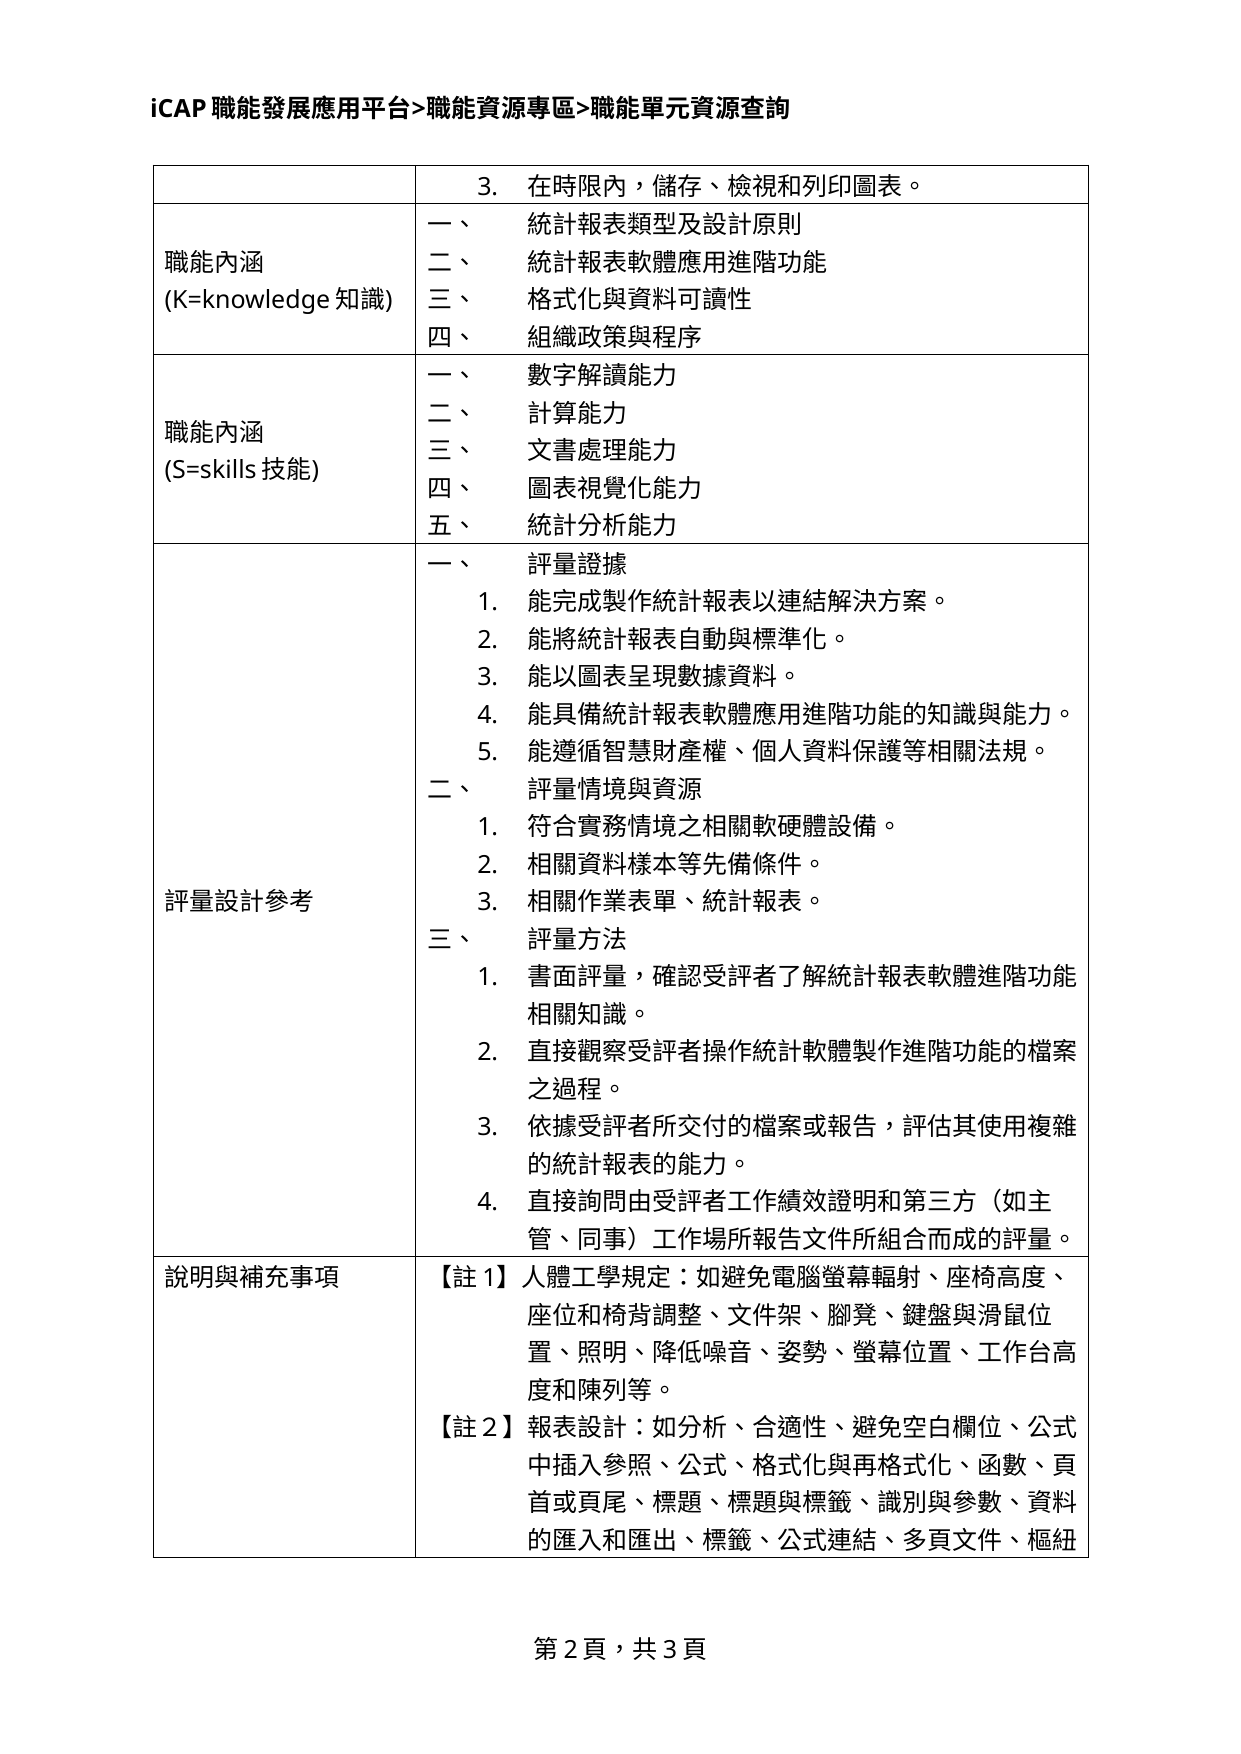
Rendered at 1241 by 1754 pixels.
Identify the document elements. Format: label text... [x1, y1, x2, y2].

table_cell 準備製作統計報表 安排個人工作環境，應符合人體工學規定【註1】。 分析工作後，決定統計報表規格。 依照有關資料輸入、儲存、輸出、報告和呈現需求，辨別組織和作業需求 。 應用組織工作安排策略和能源與資源節約技巧，規劃工作活動。 製作統計報表以連結解決方案 利用統計報表設計【註２】符合需求的軟體函數【註３】與公式【註４】。 依軟體程序，連結統計報表。 依作業規格，將儲存格格式化，並利用資料特性相互參照。 測試公式，確認輸出符合作業需求。 將統計報表自動與標準化 衡量工作，辨識需要內容，提升工作效率。 創造、使用、編輯統計報表以完成作業需求。 製作、編輯並使用範本【註５】，確保表格、報告的設計與報告表格排版一致，並符合組織要求。 使用統計報表 依照組織和作業需求，輸入、檢查並修正資料。 在相容的統計報表中匯入和匯出資料，並根據軟體、系統程序，調整文件。 使用手冊、使用者文件與線上支援，克服統計報表設計與製作難題。 依組織和作業需求，預覽、調整並列印統計報表。 依規定命名並儲存統計報表【註６】，避免關閉應用程式時資料遺失或毀壞。 以圖表呈現數據資料 決定圖表【註７】風格，以符合規格需求，並視需要調整統計報表資料，來達到圖表需求。 從統計報表檔案中的數據資料，製作含標籤、標題的圖表。 在時限內，儲存、檢視和列印圖表。 [416, 166, 1088, 203]
table_cell 數字解讀能力 計算能力 文書處理能力 圖表視覺化能力 統計分析能力 [416, 355, 1088, 543]
table_cell 【註1】人體工學規定：如避免電腦螢幕輻射、座椅高度、座位和椅背調整、文件架、腳凳、鍵盤與滑鼠位置、照明、降低噪音、姿勢、螢幕位置、工作台高度和陳列等。 【註２】報表設計：如分析、合適性、避免空白欄位、公式中插入參照、公式、格式化與再格式化、函數、頁首或頁尾、標題、標題與標籤、識別與參數、資料的匯入和匯出、標籤、公式連結、多頁文件、樞紐 [416, 1257, 1088, 1557]
table_cell 說明與補充事項 [154, 1257, 415, 1557]
table_cell 評量設計參考 [154, 544, 415, 1256]
table_cell [154, 166, 415, 203]
table_cell 職能內涵 (S=skills技能) [154, 355, 415, 543]
table_cell 職能內涵 (K=knowledge知識) [154, 204, 415, 354]
table_cell 評量證據 能完成製作統計報表以連結解決方案。 能將統計報表自動與標準化。 能以圖表呈現數據資料。 能具備統計報表軟體應用進階功能的知識與能力。 能遵循智慧財產權、個人資料保護等相關法規。 評量情境與資源 符合實務情境之相關軟硬體設備。 相關資料樣本等先備條件。 相關作業表單、統計報表。 評量方法 書面評量，確認受評者了解統計報表軟體進階功能相關知識。 直接觀察受評者操作統計軟體製作進階功能的檔案之過程。 依據受評者所交付的檔案或報告，評估其使用複雜的統計報表的能力。 直接詢問由受評者工作績效證明和第三方（如主管、同事）工作場所報告文件所組合而成的評量。 [416, 544, 1088, 1256]
table_cell 統計報表類型及設計原則 統計報表軟體應用進階功能 格式化與資料可讀性 組織政策與程序 [416, 204, 1088, 354]
